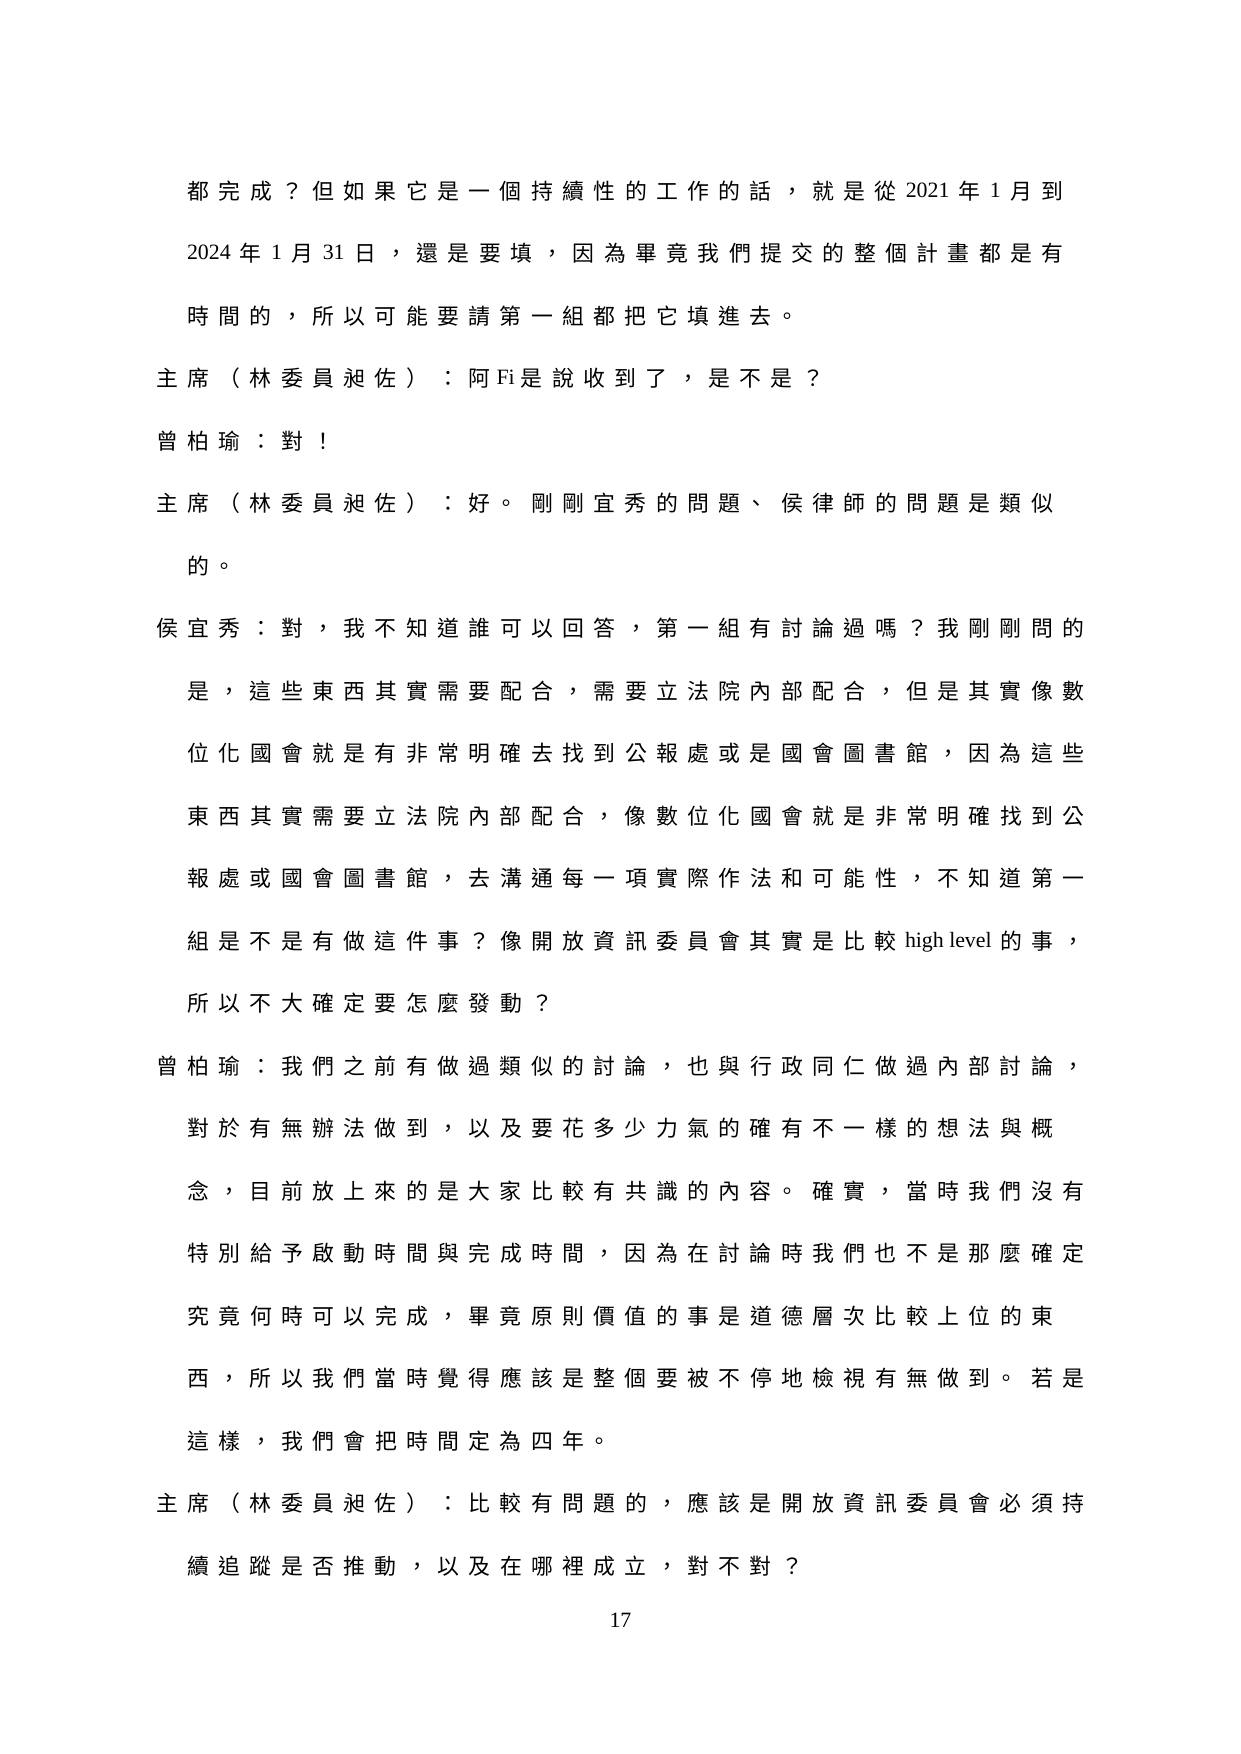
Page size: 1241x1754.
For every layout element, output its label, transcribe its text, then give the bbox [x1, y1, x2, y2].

text 主席（林委員昶佐）：好。剛剛宜秀的問題、侯律師的問題是類似的。 [151, 471, 1089, 596]
text 都完成？但如果它是一個持續性的工作的話，就是從2021年1月到2024年1月31日，還是要填，因為畢竟我們提交的整個計畫都是有時間的，所以可能要請第一組都把它填進去。 [151, 158, 1089, 346]
text 主席（林委員昶佐）：阿Fi是說收到了，是不是？ [151, 346, 1089, 408]
text 侯宜秀：對，我不知道誰可以回答，第一組有討論過嗎？我剛剛問的是，這些東西其實需要配合，需要立法院內部配合，但是其實像數位化國會就是有非常明確去找到公報處或是國會圖書館，因為這些東西其實需要立法院內部配合，像數位化國會就是非常明確找到公報處或國會圖書館，去溝通每一項實際作法和可能性，不知道第一組是不是有做這件事？像開放資訊委員會其實是比較high level的事，所以不大確定要怎麼發動？ [151, 596, 1089, 1033]
text 曾柏瑜：對！ [151, 408, 1089, 471]
text 主席（林委員昶佐）：比較有問題的，應該是開放資訊委員會必須持續追蹤是否推動，以及在哪裡成立，對不對？ [151, 1471, 1089, 1596]
text 曾柏瑜：我們之前有做過類似的討論，也與行政同仁做過內部討論，對於有無辦法做到，以及要花多少力氣的確有不一樣的想法與概念，目前放上來的是大家比較有共識的內容。確實，當時我們沒有特別給予啟動時間與完成時間，因為在討論時我們也不是那麼確定究竟何時可以完成，畢竟原則價值的事是道德層次比較上位的東西，所以我們當時覺得應該是整個要被不停地檢視有無做到。若是這樣，我們會把時間定為四年。 [151, 1033, 1089, 1471]
